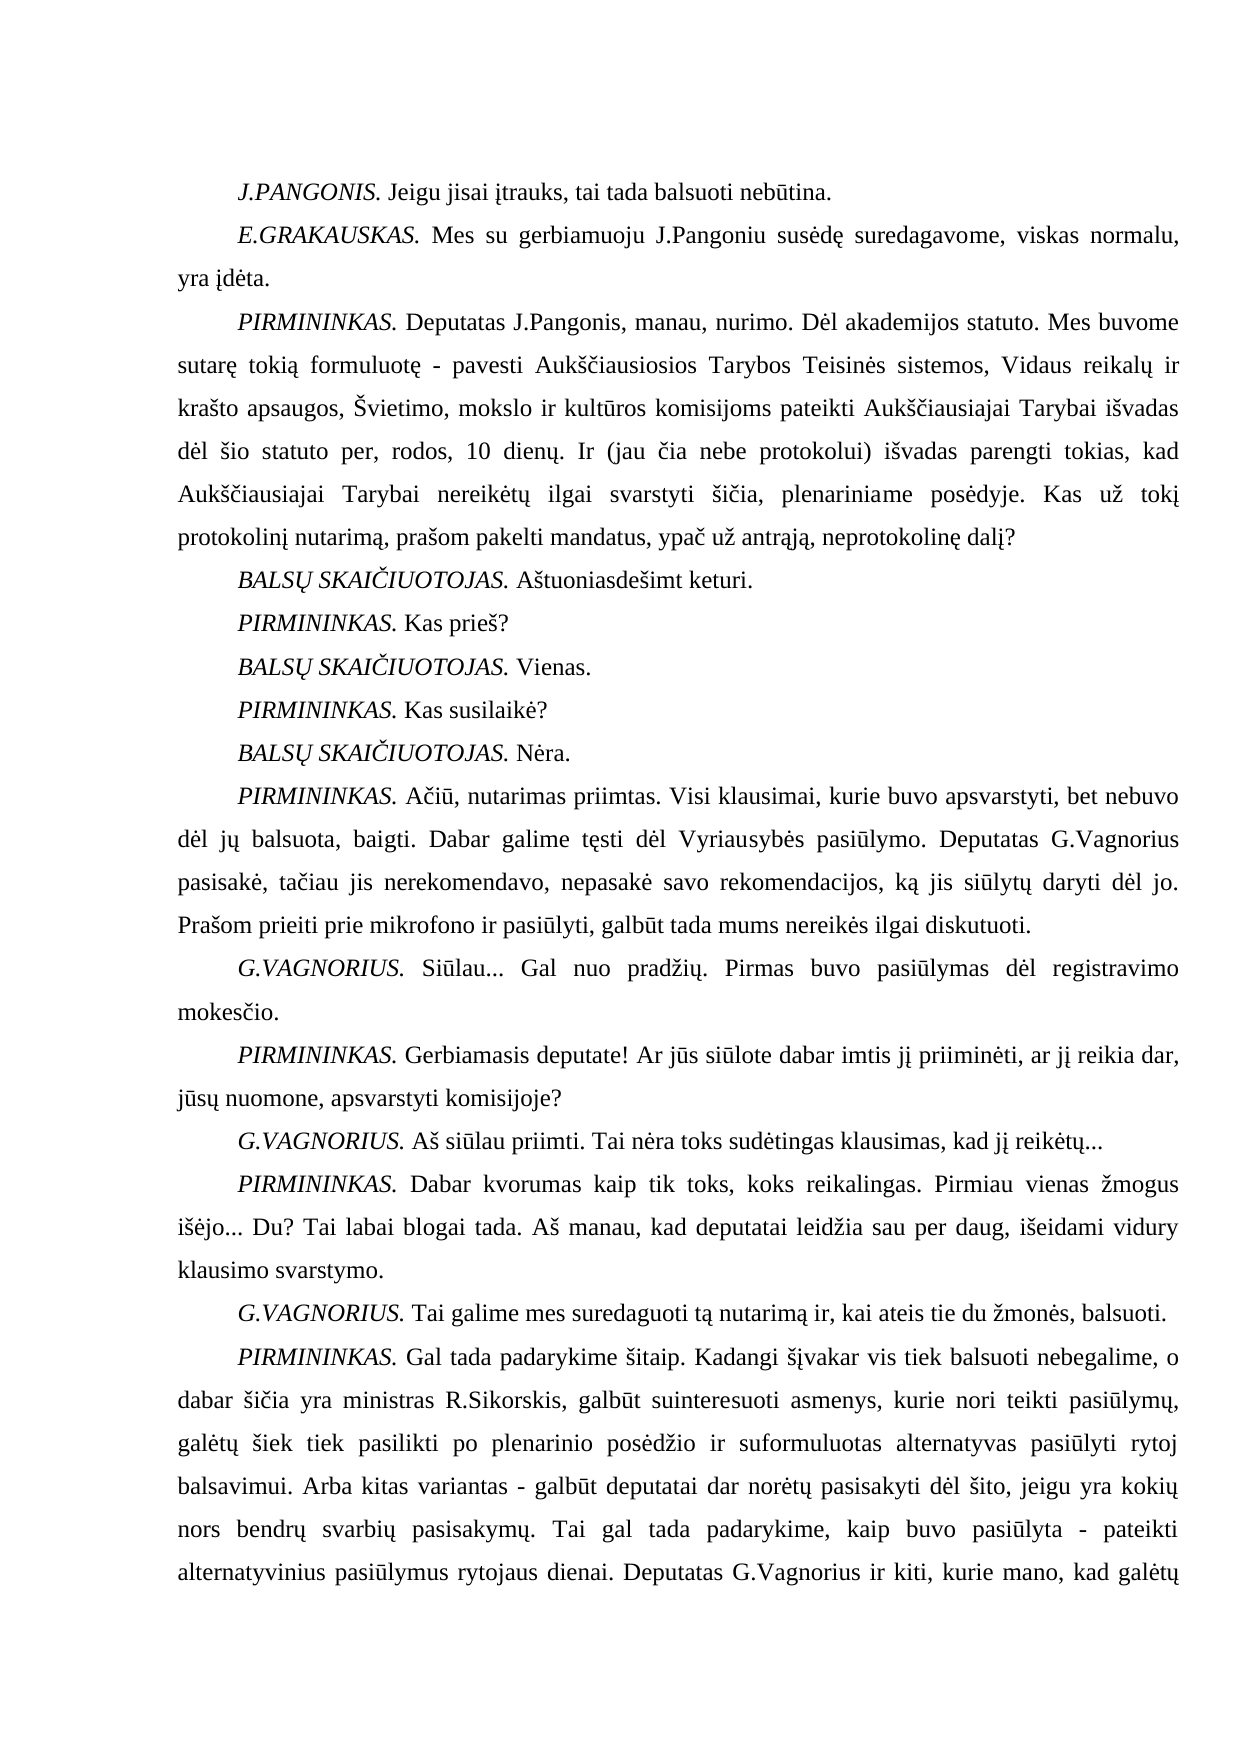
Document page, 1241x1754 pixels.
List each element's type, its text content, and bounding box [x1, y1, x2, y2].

text E.GRAKAUSKAS. Mes su gerbiamuoju J.Pangoniu susėdę suredagavo­me, viskas normalu, yra įdėta. [177, 220, 1180, 292]
text PIRMININKAS. Kas prieš? [177, 608, 1180, 637]
text PIRMININKAS. Kas susilaikė? [177, 695, 1180, 723]
text G.VAGNORIUS. Aš siūlau priimti. Tai nėra toks sudėtingas klausimas, kad jį reikėtų... [177, 1126, 1180, 1155]
text G.VAGNORIUS. Tai galime mes suredaguoti tą nutarimą ir, kai ateis tie du žmonės, balsuoti. [177, 1298, 1180, 1327]
text PIRMININKAS. Dabar kvorumas kaip tik toks, koks reikalingas. Pirmiau vienas žmogus išėjo... Du? Tai labai blogai tada. Aš manau, kad deputatai leidžia sau per daug, išeidami vidury klausimo svarstymo. [177, 1169, 1180, 1284]
text PIRMININKAS. Gal tada padarykime šitaip. Kadangi šįvakar vis tiek balsuoti nebegalime, o dabar šičia yra ministras R.Sikorskis, galbūt suintere­suoti asmenys, kurie nori teikti pasiūlymų, galėtų šiek tiek pasilikti po plenarinio posėdžio ir suformuluotas alternatyvas pasiūlyti rytoj balsavimui. Arba kitas variantas - galbūt deputatai dar norėtų pasisakyti dėl šito, jeigu yra kokių nors bendrų svarbių pasisakymų. Tai gal tada padarykime, kaip buvo pasiūlyta - pateikti alternatyvinius pasiūlymus rytojaus dienai. Depu­tatas G.Vagnorius ir kiti, kurie mano, kad galėtų [177, 1342, 1180, 1586]
text PIRMININKAS. Ačiū, nutarimas priimtas. Visi klausimai, kurie buvo apsvarstyti, bet nebuvo dėl jų balsuota, baigti. Dabar galime tęsti dėl Vyriau­sybės pasiūlymo. Deputatas G.Vagnorius pasisakė, tačiau jis nerekomenda­vo, nepasakė savo rekomendacijos, ką jis siūlytų daryti dėl jo. Prašom prieiti prie mikrofono ir pasiūlyti, galbūt tada mums nereikės ilgai diskutuoti. [177, 781, 1180, 939]
text BALSŲ SKAIČIUOTOJAS. Vienas. [177, 652, 1180, 680]
text J.PANGONIS. Jeigu jisai įtrauks, tai tada balsuoti nebūtina. [177, 177, 1180, 206]
text BALSŲ SKAIČIUOTOJAS. Nėra. [177, 738, 1180, 767]
text G.VAGNORIUS. Siūlau... Gal nuo pradžių. Pirmas buvo pasiūlymas dėl registravimo mokesčio. [177, 953, 1180, 1025]
text PIRMININKAS. Deputatas J.Pangonis, manau, nurimo. Dėl akademijos statuto. Mes buvome sutarę tokią formuluotę - pavesti Aukščiausiosios Ta­rybos Teisinės sistemos, Vidaus reikalų ir krašto apsaugos, Švietimo, moks­lo ir kultūros komisijoms pateikti Aukščiausiajai Tarybai išvadas dėl šio statuto per, rodos, 10 dienų. Ir (jau čia nebe protokolui) išvadas parengti tokias, kad Aukščiausiajai Tarybai nereikėtų ilgai svarstyti šičia, plenarinia­me posėdyje. Kas už tokį protokolinį nutarimą, prašom pakelti mandatus, ypač už antrąją, neprotokolinę dalį? [177, 307, 1180, 551]
text BALSŲ SKAIČIUOTOJAS. Aštuoniasdešimt keturi. [177, 565, 1180, 594]
text PIRMININKAS. Gerbiamasis deputate! Ar jūs siūlote dabar imtis jį prii­minėti, ar jį reikia dar, jūsų nuomone, apsvarstyti komisijoje? [177, 1040, 1180, 1112]
